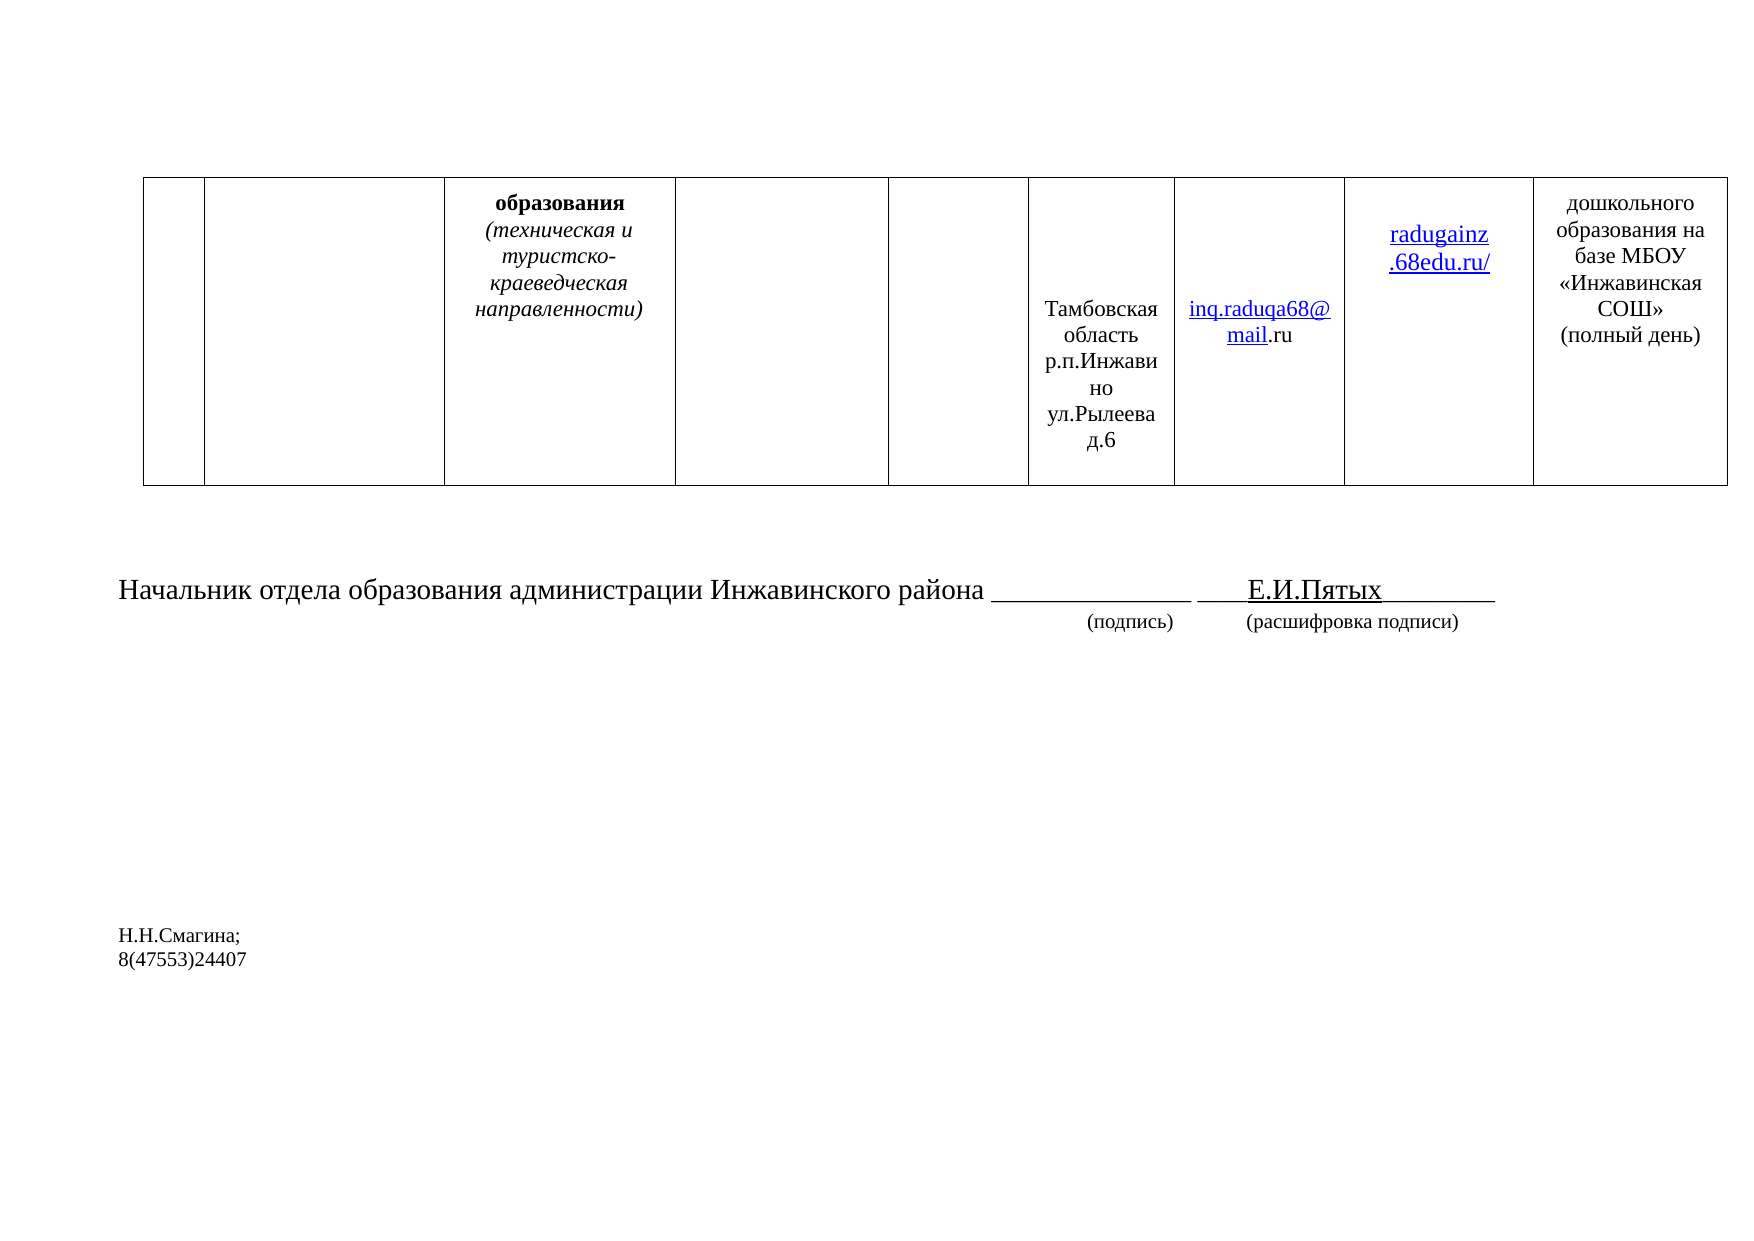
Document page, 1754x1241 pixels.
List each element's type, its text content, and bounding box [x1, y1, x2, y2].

table_cell Тамбовская область р.п.Инжавино ул.Рылеева д.6 [1029, 178, 1174, 485]
table_cell образования (техническая и туристско-краеведческая направленности) [445, 178, 675, 485]
text Начальник отдела образования администрации Инжавинского района ________________ ____Е.И.Пятых_________ [118, 572, 1636, 606]
table_cell [205, 178, 444, 485]
text (подпись) (расшифровка подписи) [118, 606, 1636, 634]
table_cell [676, 178, 888, 485]
table_cell [889, 178, 1028, 485]
table_cell [144, 178, 204, 485]
text Н.Н.Смагина; [118, 923, 1636, 947]
table_cell дошкольного образования на базе МБОУ «Инжавинская СОШ» (полный день) [1534, 178, 1727, 485]
table_cell http://radugainz.HYPERLINK "http://radugainz.68edu.ru/"68edu.ru/ [1345, 178, 1533, 485]
text 8(47553)24407 [118, 947, 1636, 971]
table_cell inq.raduqa68@mail.ru [1175, 178, 1344, 485]
